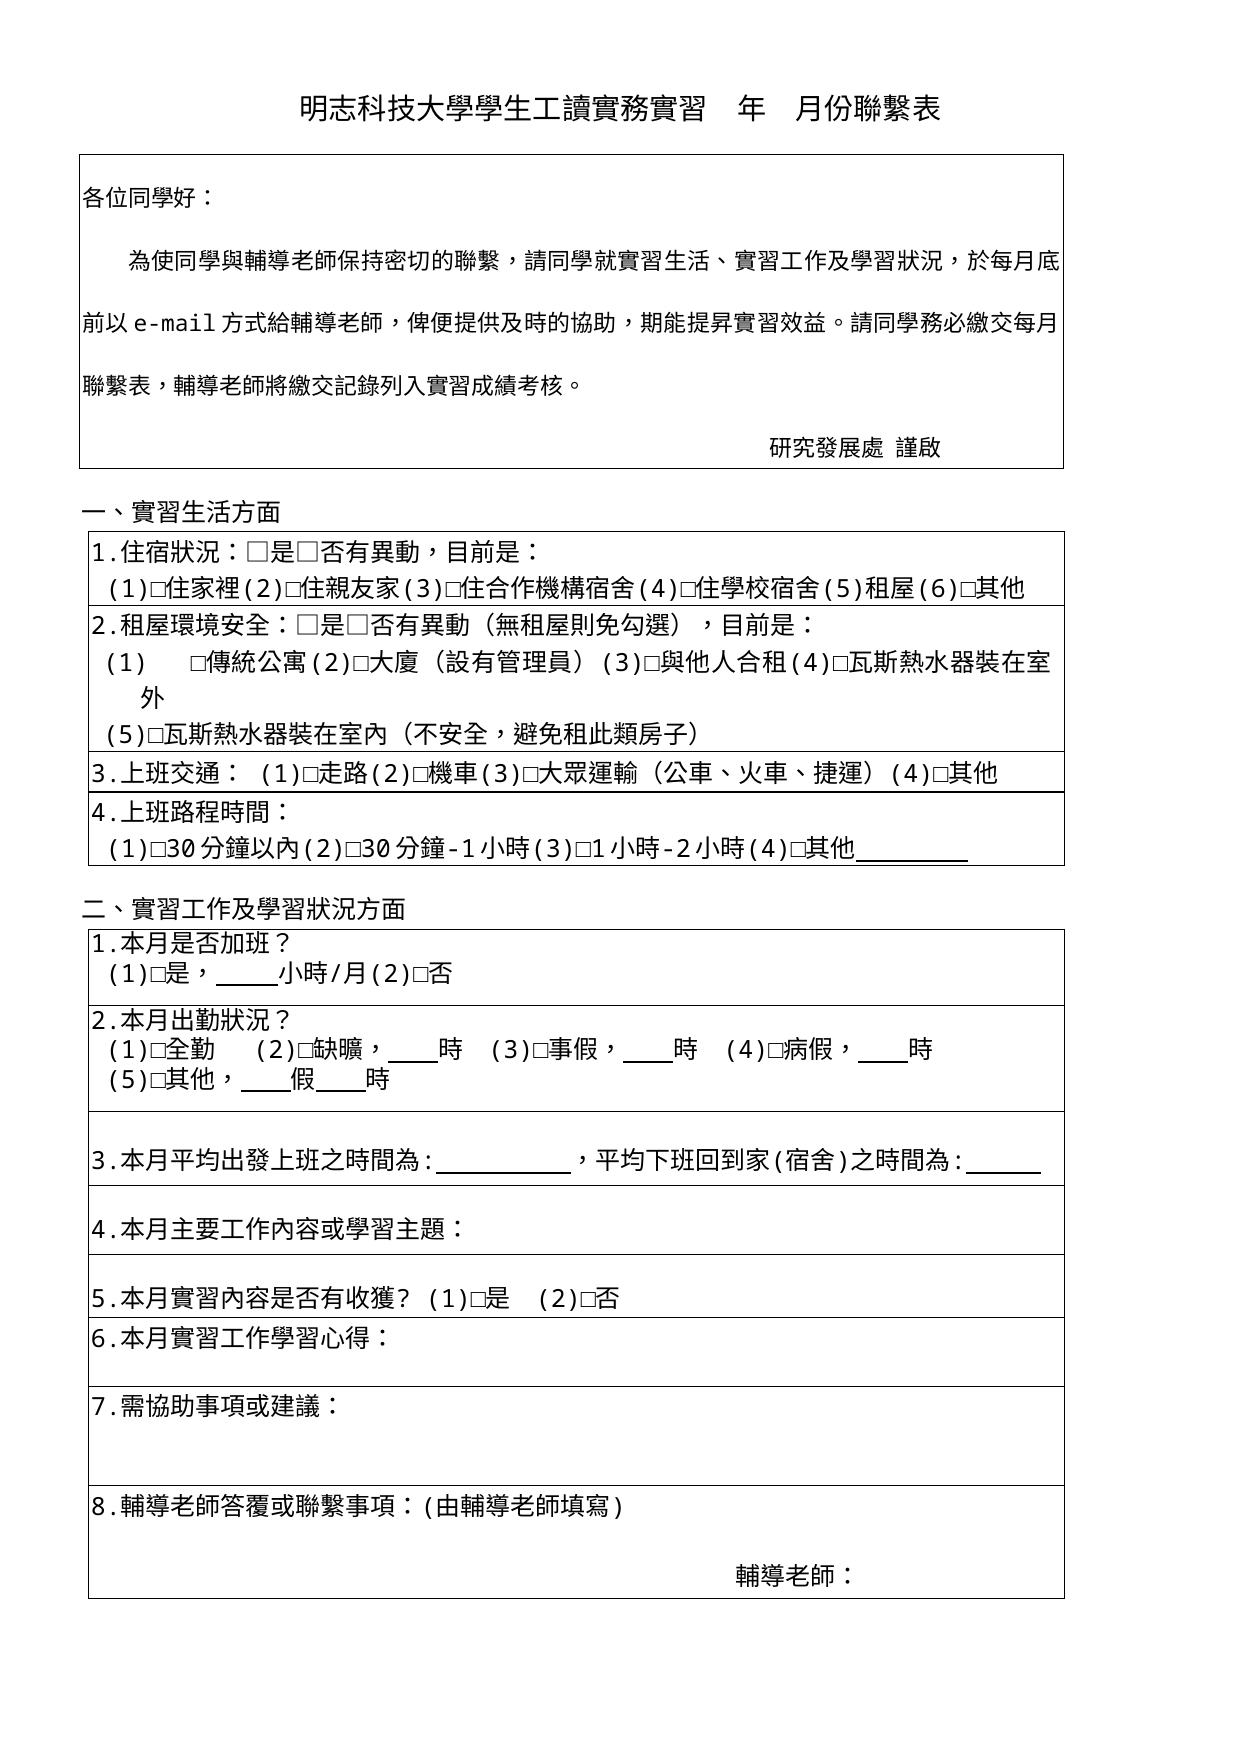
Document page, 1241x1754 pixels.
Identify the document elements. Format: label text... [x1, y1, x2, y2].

table_cell 7.需協助事項或建議： [89, 1387, 1064, 1485]
table_cell 3.本月平均出發上班之時間為: ，平均下班回到家(宿舍)之時間為: [89, 1112, 1064, 1185]
table_header 各位同學好： 為使同學與輔導老師保持密切的聯繫，請同學就實習生活、實習工作及學習狀況，於每月底前以e-mail方式給輔導老師，俾便提供及時的協助，期能提昇實習效益。請同學務必繳交每月聯繫表，輔導老師將繳交記錄列入實習成績考核。 研究發展處 謹啟 [80, 155, 1063, 468]
text 二、實習工作及學習狀況方面 [51, 866, 1152, 928]
table_cell 3.上班交通： (1)□走路(2)□機車(3)□大眾運輸（公車、火車、捷運）(4)□其他 [89, 752, 1064, 791]
table_cell 2.本月出勤狀況？ (1)□全勤 (2)□缺曠， 時 (3)□事假， 時 (4)□病假， 時 (5)□其他， 假 時 [89, 1006, 1064, 1111]
table_header 1.本月是否加班？ (1)□是， 小時/月(2)□否 [89, 930, 1064, 1005]
table_cell 5.本月實習內容是否有收獲? (1)□是 (2)□否 [89, 1255, 1064, 1317]
text 明志科技大學學生工讀實務實習 年 月份聯繫表 [89, 96, 1152, 125]
table_cell 8.輔導老師答覆或聯繫事項：(由輔導老師填寫) 輔導老師： [89, 1486, 1064, 1598]
table_cell 2.租屋環境安全：□是□否有異動（無租屋則免勾選），目前是： □傳統公寓(2)□大廈（設有管理員）(3)□與他人合租(4)□瓦斯熱水器裝在室外 (5)□瓦斯熱水器裝在室內（不安全，避免租此類房子） [89, 606, 1064, 751]
table_header 1.住宿狀況：□是□否有異動，目前是： (1)□住家裡(2)□住親友家(3)□住合作機構宿舍(4)□住學校宿舍(5)租屋(6)□其他 [89, 532, 1064, 605]
text 一、實習生活方面 [51, 469, 1152, 531]
table_cell 4.本月主要工作內容或學習主題： [89, 1186, 1064, 1254]
table_cell 6.本月實習工作學習心得： [89, 1318, 1064, 1386]
table_cell 4.上班路程時間： (1)□30分鐘以內(2)□30分鐘-1小時(3)□1小時-2小時(4)□其他 [89, 793, 1064, 865]
